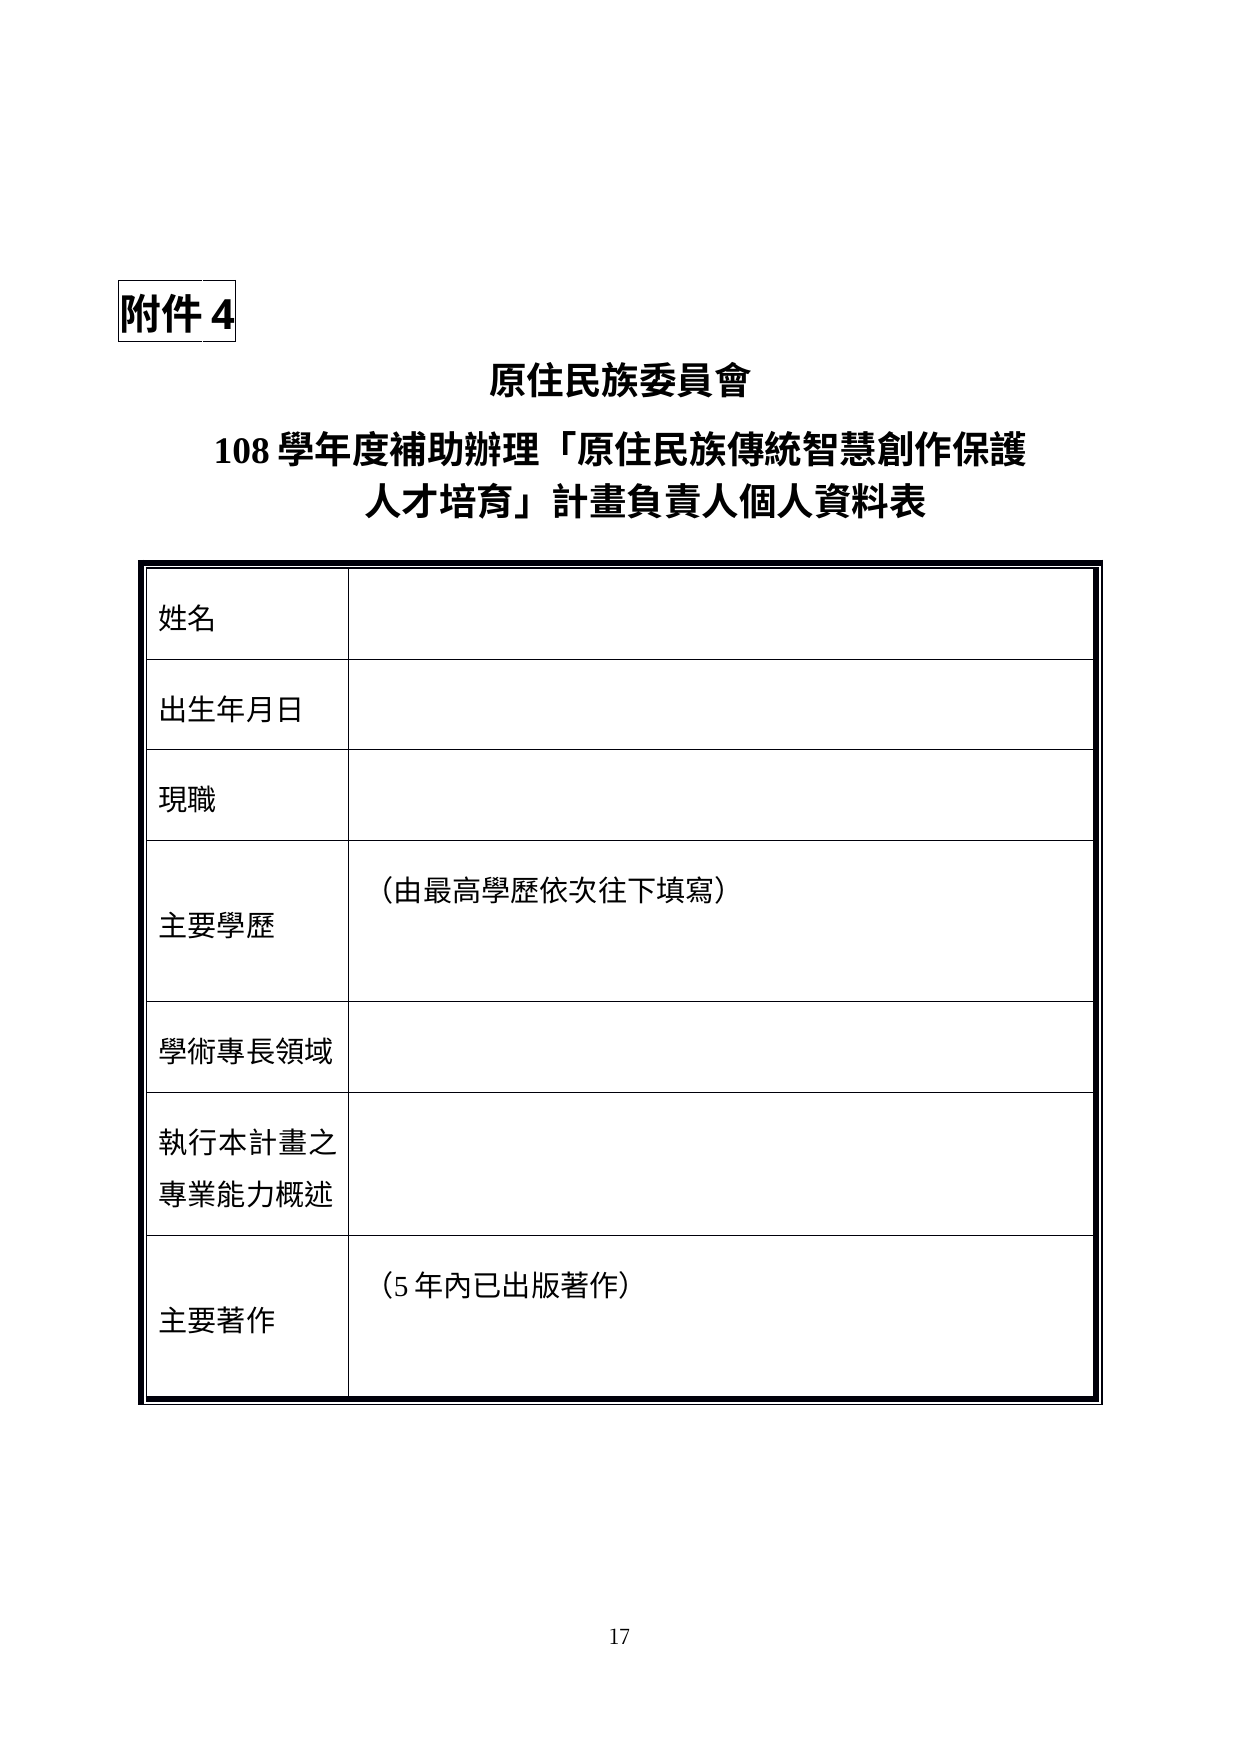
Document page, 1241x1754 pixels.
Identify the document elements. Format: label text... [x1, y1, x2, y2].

table_cell 主要著作 [147, 1236, 348, 1396]
table_cell （5年內已出版著作） [349, 1236, 1093, 1396]
table_cell [349, 750, 1093, 840]
table_cell [349, 660, 1093, 749]
table_cell 現職 [147, 750, 348, 840]
text [236, 280, 1122, 342]
text 原住民族委員會 [118, 361, 1122, 403]
subtitle 108學年度補助辦理「原住民族傳統智慧創作保護 人才培育」計畫負責人個人資料表 [118, 421, 1122, 526]
table_cell 主要學歷 [147, 841, 348, 1001]
table_header [349, 569, 1093, 658]
table_cell 學術專長領域 [147, 1002, 348, 1092]
table_cell 出生年月日 [147, 660, 348, 749]
table_cell [349, 1002, 1093, 1092]
table_cell [349, 1093, 1093, 1234]
table_cell （由最高學歷依次往下填寫） [349, 841, 1093, 1001]
table_header 姓名 [147, 569, 348, 658]
text 附件4 [119, 281, 235, 341]
table_cell 執行本計畫之專業能力概述 [147, 1093, 348, 1234]
